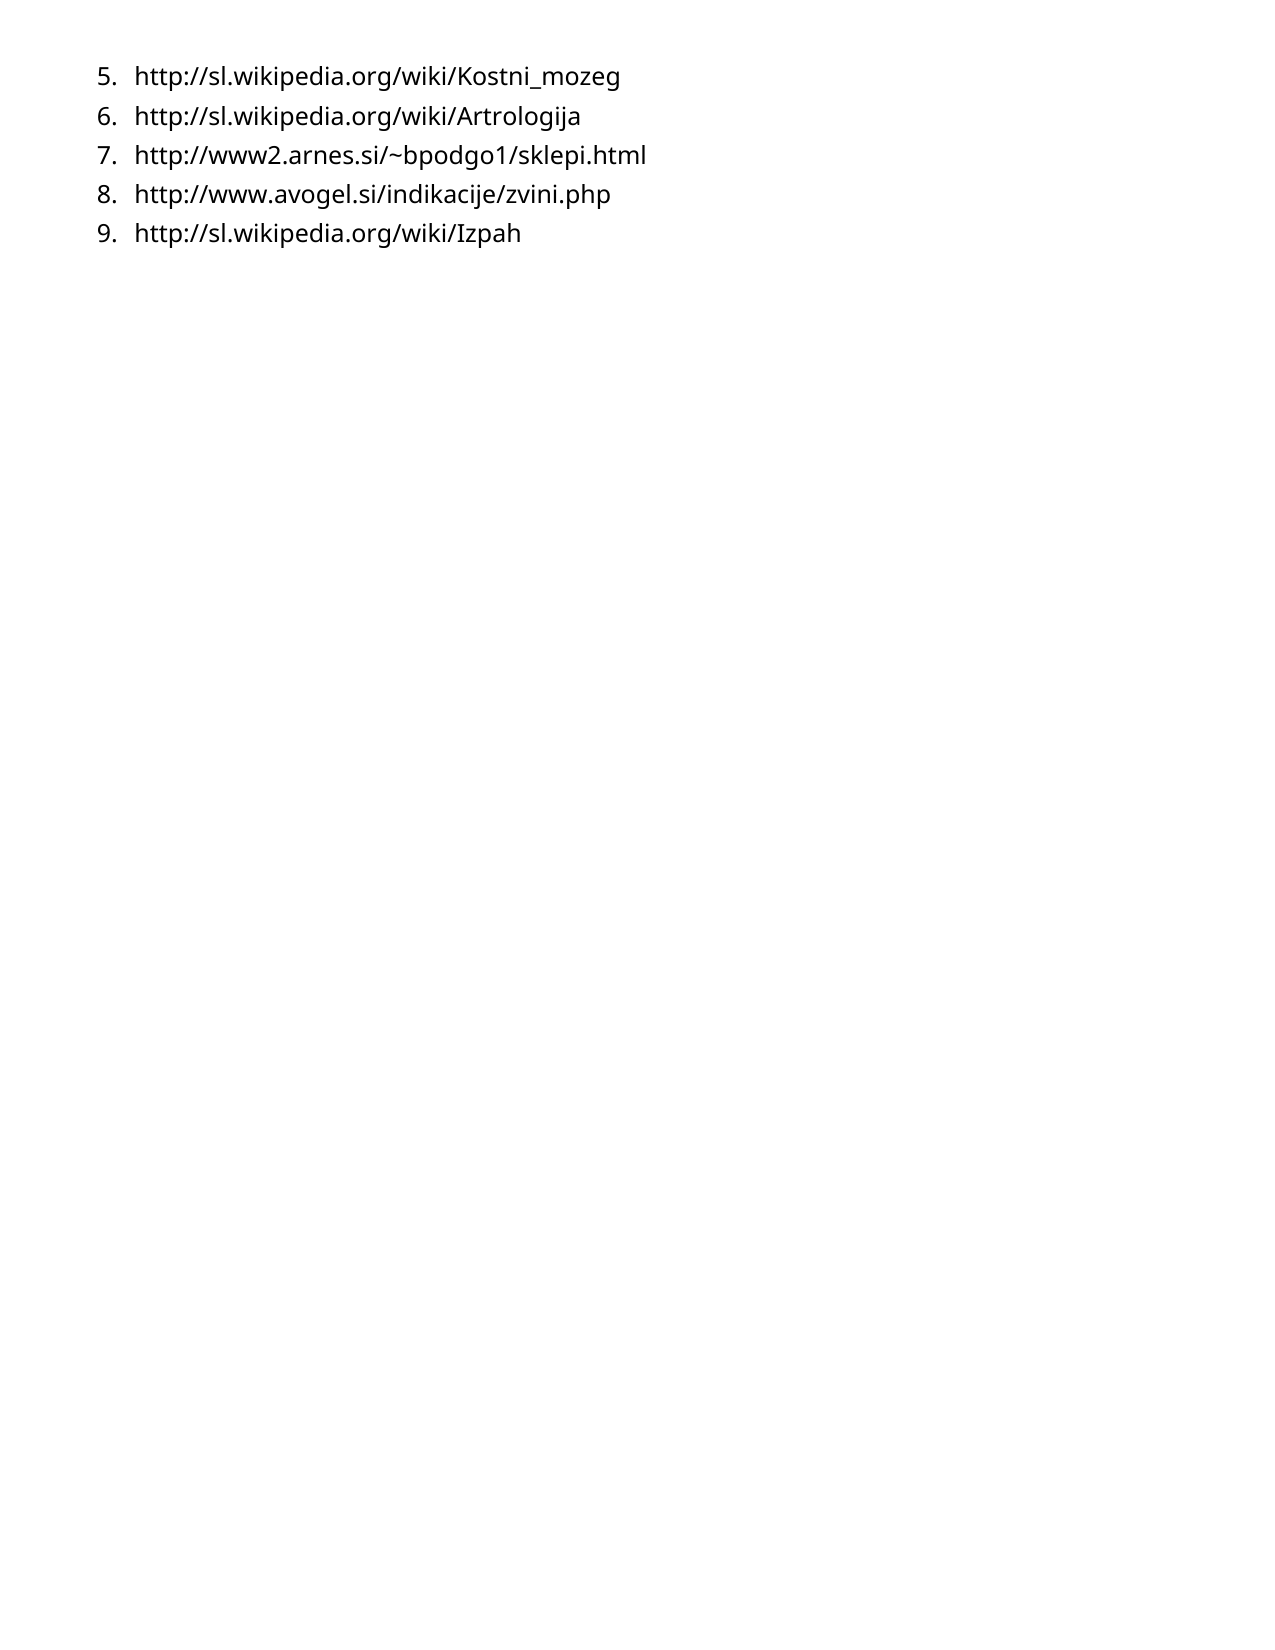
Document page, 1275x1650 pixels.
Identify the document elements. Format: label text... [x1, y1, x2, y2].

list http://sl.wikipedia.org/wiki/Artrologija [97, 98, 1216, 132]
list http://sl.wikipedia.org/wiki/Kostni_mozeg [97, 59, 1216, 93]
list http://www.avogel.si/indikacije/zvini.php [97, 177, 1216, 211]
list http://sl.wikipedia.org/wiki/Izpah [97, 216, 1216, 250]
list http://www2.arnes.si/~bpodgo1/sklepi.html [97, 137, 1216, 171]
